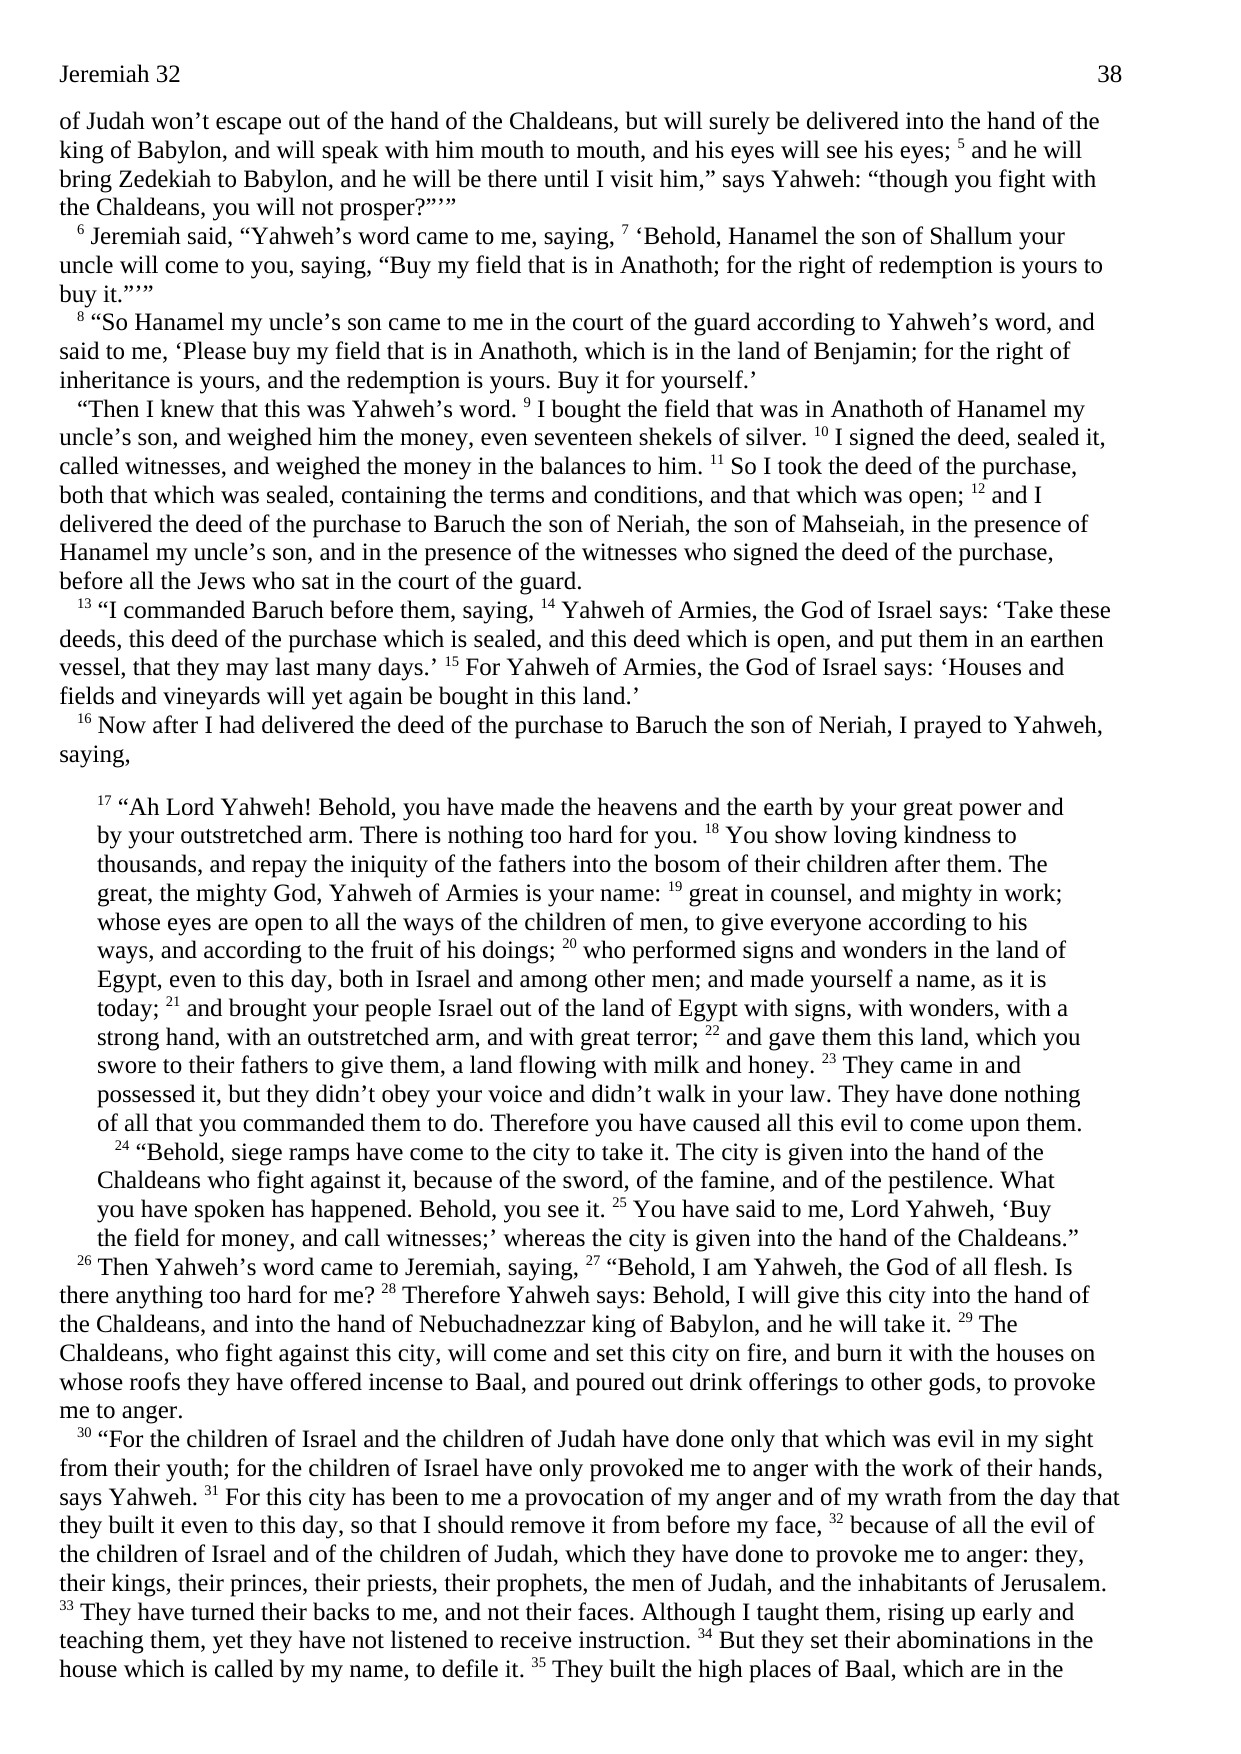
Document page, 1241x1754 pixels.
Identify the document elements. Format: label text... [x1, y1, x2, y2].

text 30 “For the children of Israel and the children of Judah have done only that which was evil in my sight from their youth; for the children of Israel have only provoked me to anger with the work of their hands, says Yahweh. 31 For this city has been to me a provocation of my anger and of my wrath from the day that they built it even to this day, so that I should remove it from before my face, 32 because of all the evil of the children of Israel and of the children of Judah, which they have done to provoke me to anger: they, their kings, their princes, their priests, their prophets, the men of Judah, and the inhabitants of Jerusalem. 33 They have turned their backs to me, and not their faces. Although I taught them, rising up early and teaching them, yet they have not listened to receive instruction. 34 But they set their abominations in the house which is called by my name, to defile it. 35 They built the high places of Baal, which are in the [59, 1424, 1122, 1683]
text 13 “I commanded Baruch before them, saying, 14 Yahweh of Armies, the God of Israel says: ‘Take these deeds, this deed of the purchase which is sealed, and this deed which is open, and put them in an earthen vessel, that they may last many days.’ 15 For Yahweh of Armies, the God of Israel says: ‘Houses and fields and vineyards will yet again be bought in this land.’ [59, 595, 1122, 710]
text 17 “Ah Lord Yahweh! Behold, you have made the heavens and the earth by your great power and by your outstretched arm. There is nothing too hard for you. 18 You show loving kindness to thousands, and repay the iniquity of the fathers into the bosom of their children after them. The great, the mighty God, Yahweh of Armies is your name: 19 great in counsel, and mighty in work; whose eyes are open to all the ways of the children of men, to give everyone according to his ways, and according to the fruit of his doings; 20 who performed signs and wonders in the land of Egypt, even to this day, both in Israel and among other men; and made yourself a name, as it is today; 21 and brought your people Israel out of the land of Egypt with signs, with wonders, with a strong hand, with an outstretched arm, and with great terror; 22 and gave them this land, which you swore to their fathers to give them, a land flowing with milk and honey. 23 They came in and possessed it, but they didn’t obey your voice and didn’t walk in your law. They have done nothing of all that you commanded them to do. Therefore you have caused all this evil to come upon them. [97, 792, 1084, 1137]
text 26 Then Yahweh’s word came to Jeremiah, saying, 27 “Behold, I am Yahweh, the God of all flesh. Is there anything too hard for me? 28 Therefore Yahweh says: Behold, I will give this city into the hand of the Chaldeans, and into the hand of Nebuchadnezzar king of Babylon, and he will take it. 29 The Chaldeans, who fight against this city, will come and set this city on fire, and burn it with the houses on whose roofs they have offered incense to Baal, and poured out drink offerings to other gods, to provoke me to anger. [59, 1252, 1122, 1424]
text “Then I knew that this was Yahweh’s word. 9 I bought the field that was in Anathoth of Hanamel my uncle’s son, and weighed him the money, even seventeen shekels of silver. 10 I signed the deed, sealed it, called witnesses, and weighed the money in the balances to him. 11 So I took the deed of the purchase, both that which was sealed, containing the terms and conditions, and that which was open; 12 and I delivered the deed of the purchase to Baruch the son of Neriah, the son of Mahseiah, in the presence of Hanamel my uncle’s son, and in the presence of the witnesses who signed the deed of the purchase, before all the Jews who sat in the court of the guard. [59, 394, 1122, 595]
text 6 Jeremiah said, “Yahweh’s word came to me, saying, 7 ‘Behold, Hanamel the son of Shallum your uncle will come to you, saying, “Buy my field that is in Anathoth; for the right of redemption is yours to buy it.”’” [59, 221, 1122, 307]
text 8 “So Hanamel my uncle’s son came to me in the court of the guard according to Yahweh’s word, and said to me, ‘Please buy my field that is in Anathoth, which is in the land of Benjamin; for the right of inheritance is yours, and the redemption is yours. Buy it for yourself.’ [59, 307, 1122, 394]
text 24 “Behold, siege ramps have come to the city to take it. The city is given into the hand of the Chaldeans who fight against it, because of the sword, of the famine, and of the pestilence. What you have spoken has happened. Behold, you see it. 25 You have said to me, Lord Yahweh, ‘Buy the field for money, and call witnesses;’ whereas the city is given into the hand of the Chaldeans.” [97, 1137, 1084, 1252]
text 16 Now after I had delivered the deed of the purchase to Baruch the son of Neriah, I prayed to Yahweh, saying, [59, 710, 1122, 767]
text of Judah won’t escape out of the hand of the Chaldeans, but will surely be delivered into the hand of the king of Babylon, and will speak with him mouth to mouth, and his eyes will see his eyes; 5 and he will bring Zedekiah to Babylon, and he will be there until I visit him,” says Yahweh: “though you fight with the Chaldeans, you will not prosper?”’” [59, 106, 1122, 221]
